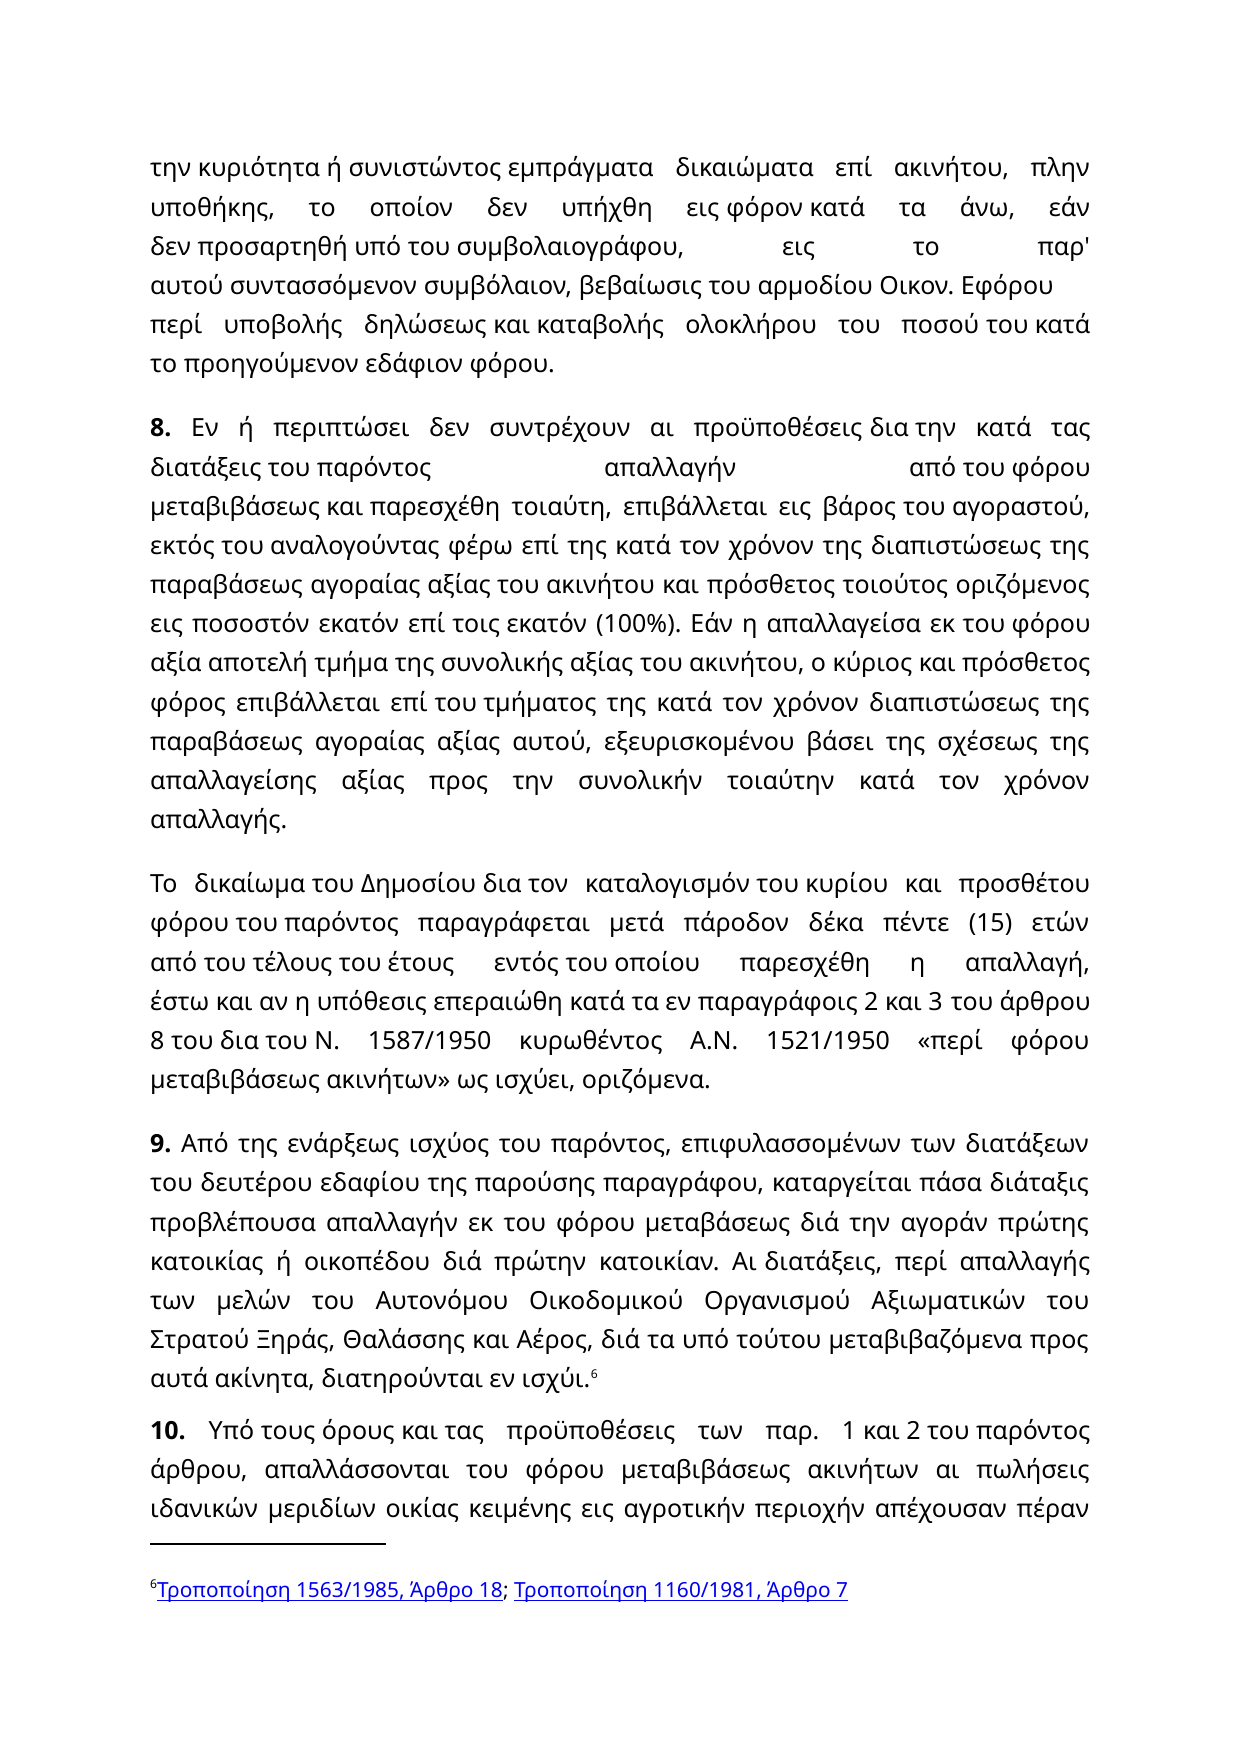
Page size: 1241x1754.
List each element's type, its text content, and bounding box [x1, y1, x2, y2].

text 9. Από της ενάρξεως ισχύος του παρόντος, επιφυλασσομένων των διατάξεων του δευτέρου εδαφίου της παρούσης παραγράφου, καταργείται πάσα διάταξις προβλέπουσα απαλλαγήν εκ του φόρου μεταβάσεως διά την αγοράν πρώτης κατοικίας ή οικοπέδου διά πρώτην κατοικίαν. Αι διατάξεις, περί απαλλαγής των μελών του Αυτονόμου Οικοδομικού Οργανισμού Αξιωματικών του Στρατού Ξηράς, Θαλάσσης και Αέρος, διά τα υπό τούτου μεταβιβαζόμενα προς αυτά ακίνητα, διατηρούνται εν ισχύι. [150, 1126, 1090, 1395]
text 8. Εν ή περιπτώσει δεν συντρέχουν αι προϋποθέσεις δια την κατά τας διατάξεις του παρόντος απαλλαγήν από του φόρου μεταβιβάσεως και παρεσχέθη τοιαύτη, επιβάλλεται εις βάρος του αγοραστού, εκτός του αναλογούντας φέρω επί της κατά τον χρόνον της διαπιστώσεως της παραβάσεως αγοραίας αξίας του ακινήτου και πρόσθετος τοιούτος οριζόμενος εις ποσοστόν εκατόν επί τοις εκατόν (100%). Εάν η απαλλαγείσα εκ του φόρου αξία αποτελή τμήμα της συνολικής αξίας του ακινήτου, ο κύριος και πρόσθετος φόρος επιβάλλεται επί του τμήματος της κατά τον χρόνον διαπιστώσεως της παραβάσεως αγοραίας αξίας αυτού, εξευρισκομένου βάσει της σχέσεως της απαλλαγείσης αξίας προς την συνολικήν τοιαύτην κατά τον χρόνον απαλλαγής. [150, 410, 1090, 836]
text 10. Υπό τους όρους και τας προϋποθέσεις των παρ. 1 και 2 του παρόντος άρθρου, απαλλάσσονται του φόρου μεταβιβάσεως ακινήτων αι πωλήσεις ιδανικών μεριδίων οικίας κειμένης εις αγροτικήν περιοχήν απέχουσαν πέραν [150, 1412, 1090, 1525]
text την κυριότητα ή συνιστώντος εμπράγματα δικαιώματα επί ακινήτου, πλην υποθήκης, το οποίον δεν υπήχθη εις φόρον κατά τα άνω, εάν δεν προσαρτηθή υπό του συμβολαιογράφου, εις το παρ' αυτού συντασσόμενον συμβόλαιον, βεβαίωσις του αρμοδίου Οικον. Εφόρου περί υποβολής δηλώσεως και καταβολής ολοκλήρου του ποσού του κατά το προηγούμενον εδάφιον φόρου. [150, 150, 1090, 380]
text Το δικαίωμα του Δημοσίου δια τον καταλογισμόν του κυρίου και προσθέτου φόρου του παρόντος παραγράφεται μετά πάροδον δέκα πέντε (15) ετών από του τέλους του έτους εντός του οποίου παρεσχέθη η απαλλαγή, έστω και αν η υπόθεσις επεραιώθη κατά τα εν παραγράφοις 2 και 3 του άρθρου 8 του δια του Ν. 1587/1950 κυρωθέντος Α.Ν. 1521/1950 «περί φόρου μεταβιβάσεως ακινήτων» ως ισχύει, οριζόμενα. [150, 866, 1090, 1096]
text Τροποποίηση 1563/1985, Άρθρο 18; Τροποποίηση 1160/1981, Άρθρο 7 [150, 1576, 1090, 1604]
